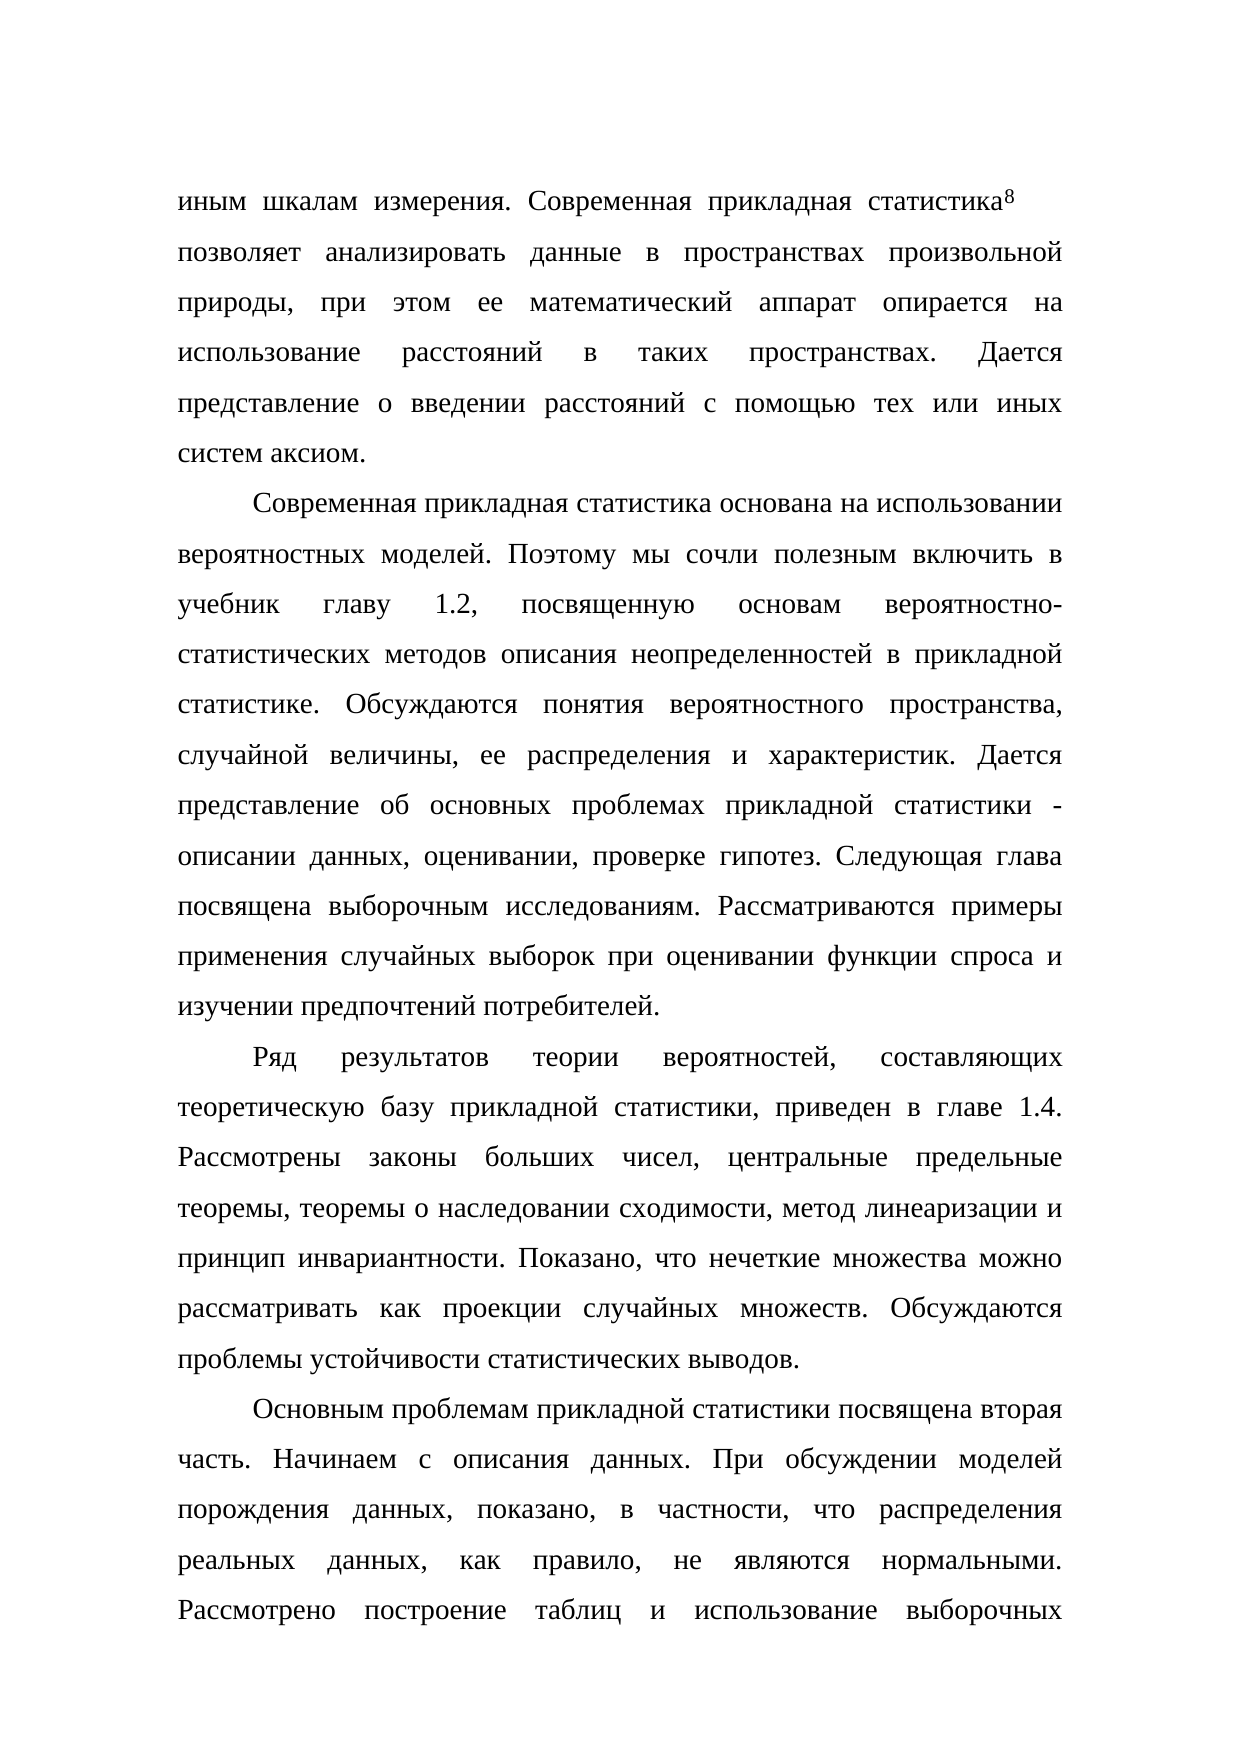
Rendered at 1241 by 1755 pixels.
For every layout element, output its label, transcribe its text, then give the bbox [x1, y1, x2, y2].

text Основным проблемам прикладной статистики посвящена вторая часть. Начинаем с описания данных. При обсуждении моделей порождения данных, показано, в частности, что распределения реальных данных, как правило, не являются нормальными. Рассмотрено построение таблиц и использование выборочных [177, 1391, 1063, 1626]
text Современная прикладная статистика основана на использовании вероятностных моделей. Поэтому мы сочли полезным включить в учебник главу 1.2, посвященную основам вероятностно-статистических методов описания неопределенностей в прикладной статистике. Обсуждаются понятия вероятностного пространства, случайной величины, ее распределения и характеристик. Дается представление об основных проблемах прикладной статистики - описании данных, оценивании, проверке гипотез. Следующая глава посвящена выборочным исследованиям. Рассматриваются примеры применения случайных выборок при оценивании функции спроса и изучении предпочтений потребителей. [177, 485, 1063, 1022]
text Ряд результатов теории вероятностей, составляющих теоретическую базу прикладной статистики, приведен в главе 1.4. Рассмотрены законы больших чисел, центральные предельные теоремы, теоремы о наследовании сходимости, метод линеаризации и принцип инвариантности. Показано, что нечеткие множества можно рассматривать как проекции случайных множеств. Обсуждаются проблемы устойчивости статистических выводов. [177, 1039, 1063, 1374]
text иным шкалам измерения. Современная прикладная статистика позволяет анализировать данные в пространствах произвольной природы, при этом ее математический аппарат опирается на использование расстояний в таких пространствах. Дается представление о введении расстояний с помощью тех или иных систем аксиом. [177, 183, 1063, 469]
